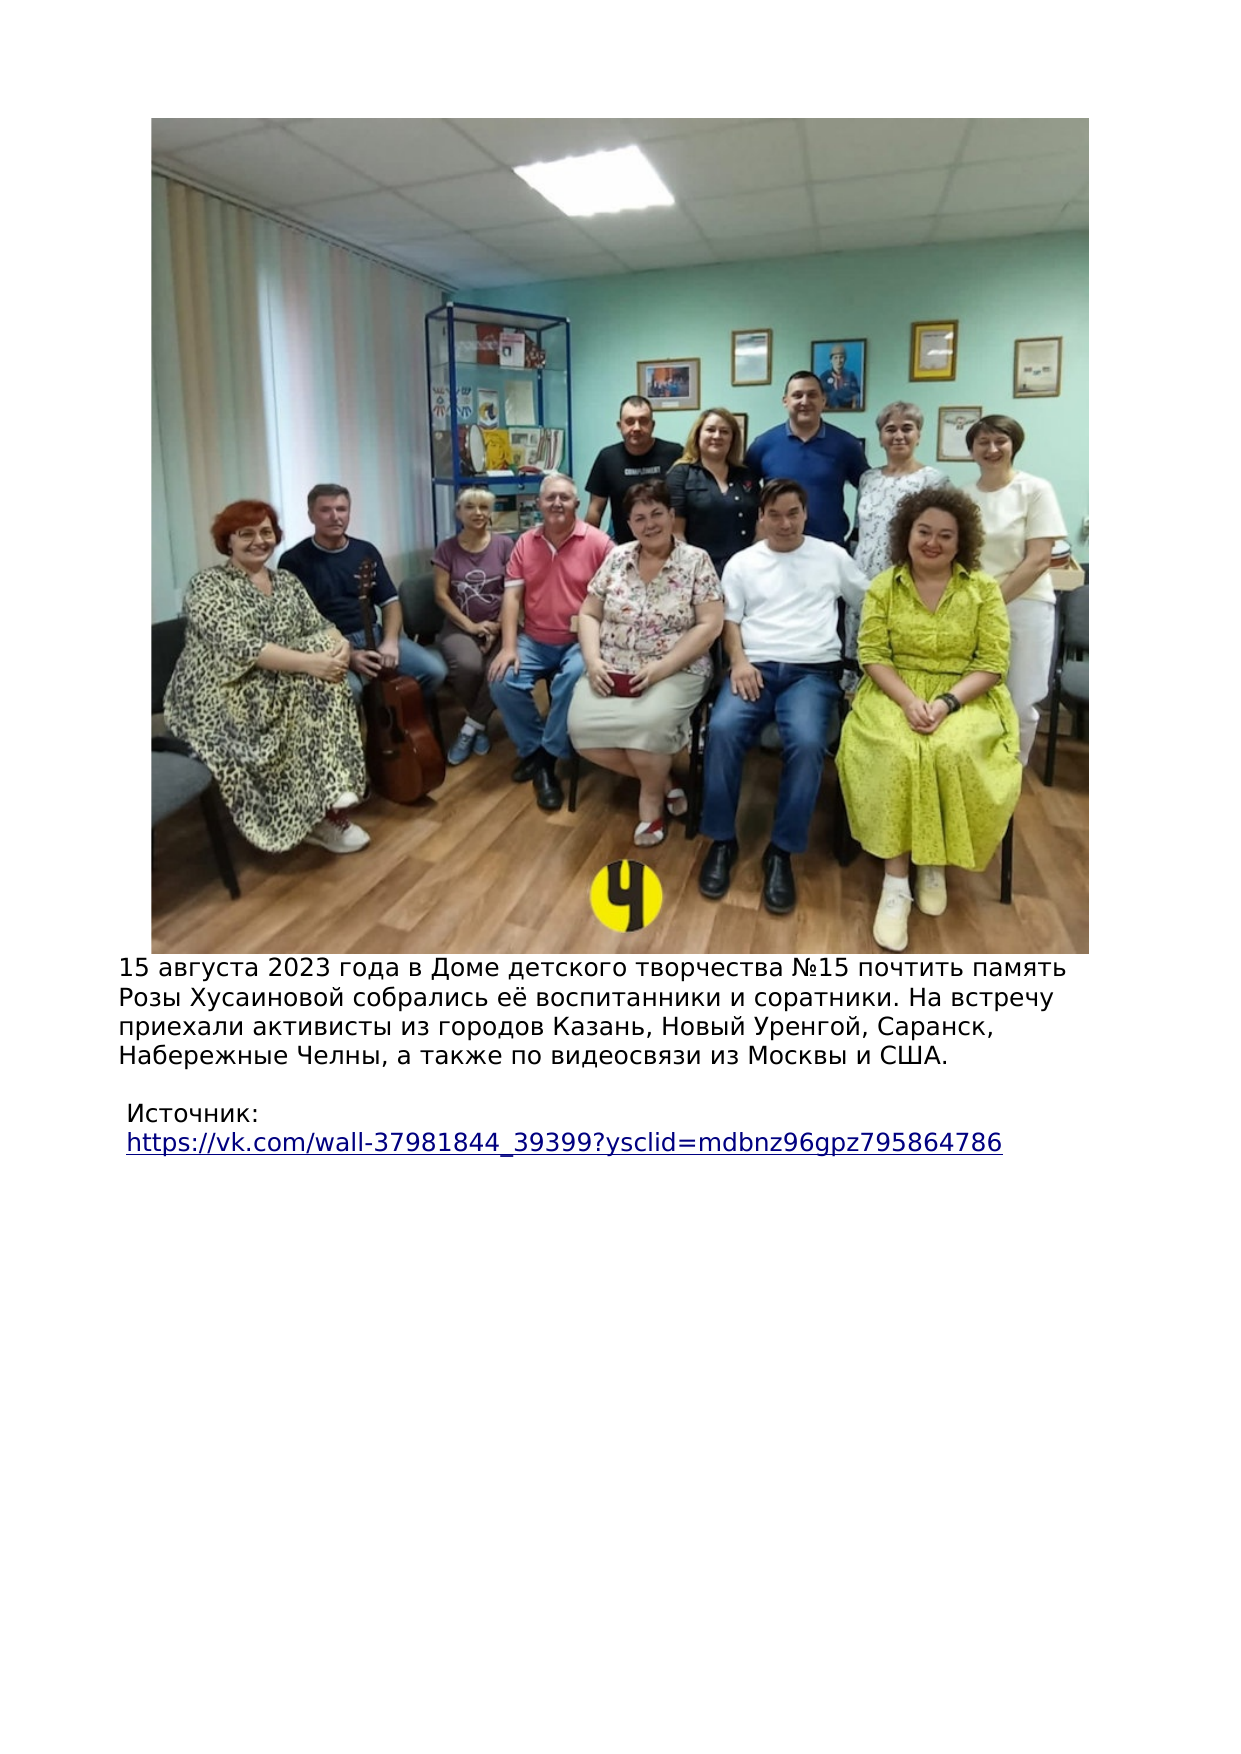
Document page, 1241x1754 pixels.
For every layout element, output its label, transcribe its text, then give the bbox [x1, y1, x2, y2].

text 15 августа 2023 года в Доме детского творчества №15 почтить память Розы Хусаиновой собрались её воспитанники и соратники. На встречу приехали активисты из городов Казань, Новый Уренгой, Саранск, Набережные Челны, а также по видеосвязи из Москвы и США. Источник: https://vk.com/wall-37981844_39399?ysclid=mdbnz96gpz795864786 [118, 118, 1122, 1158]
picture [151, 118, 1089, 954]
